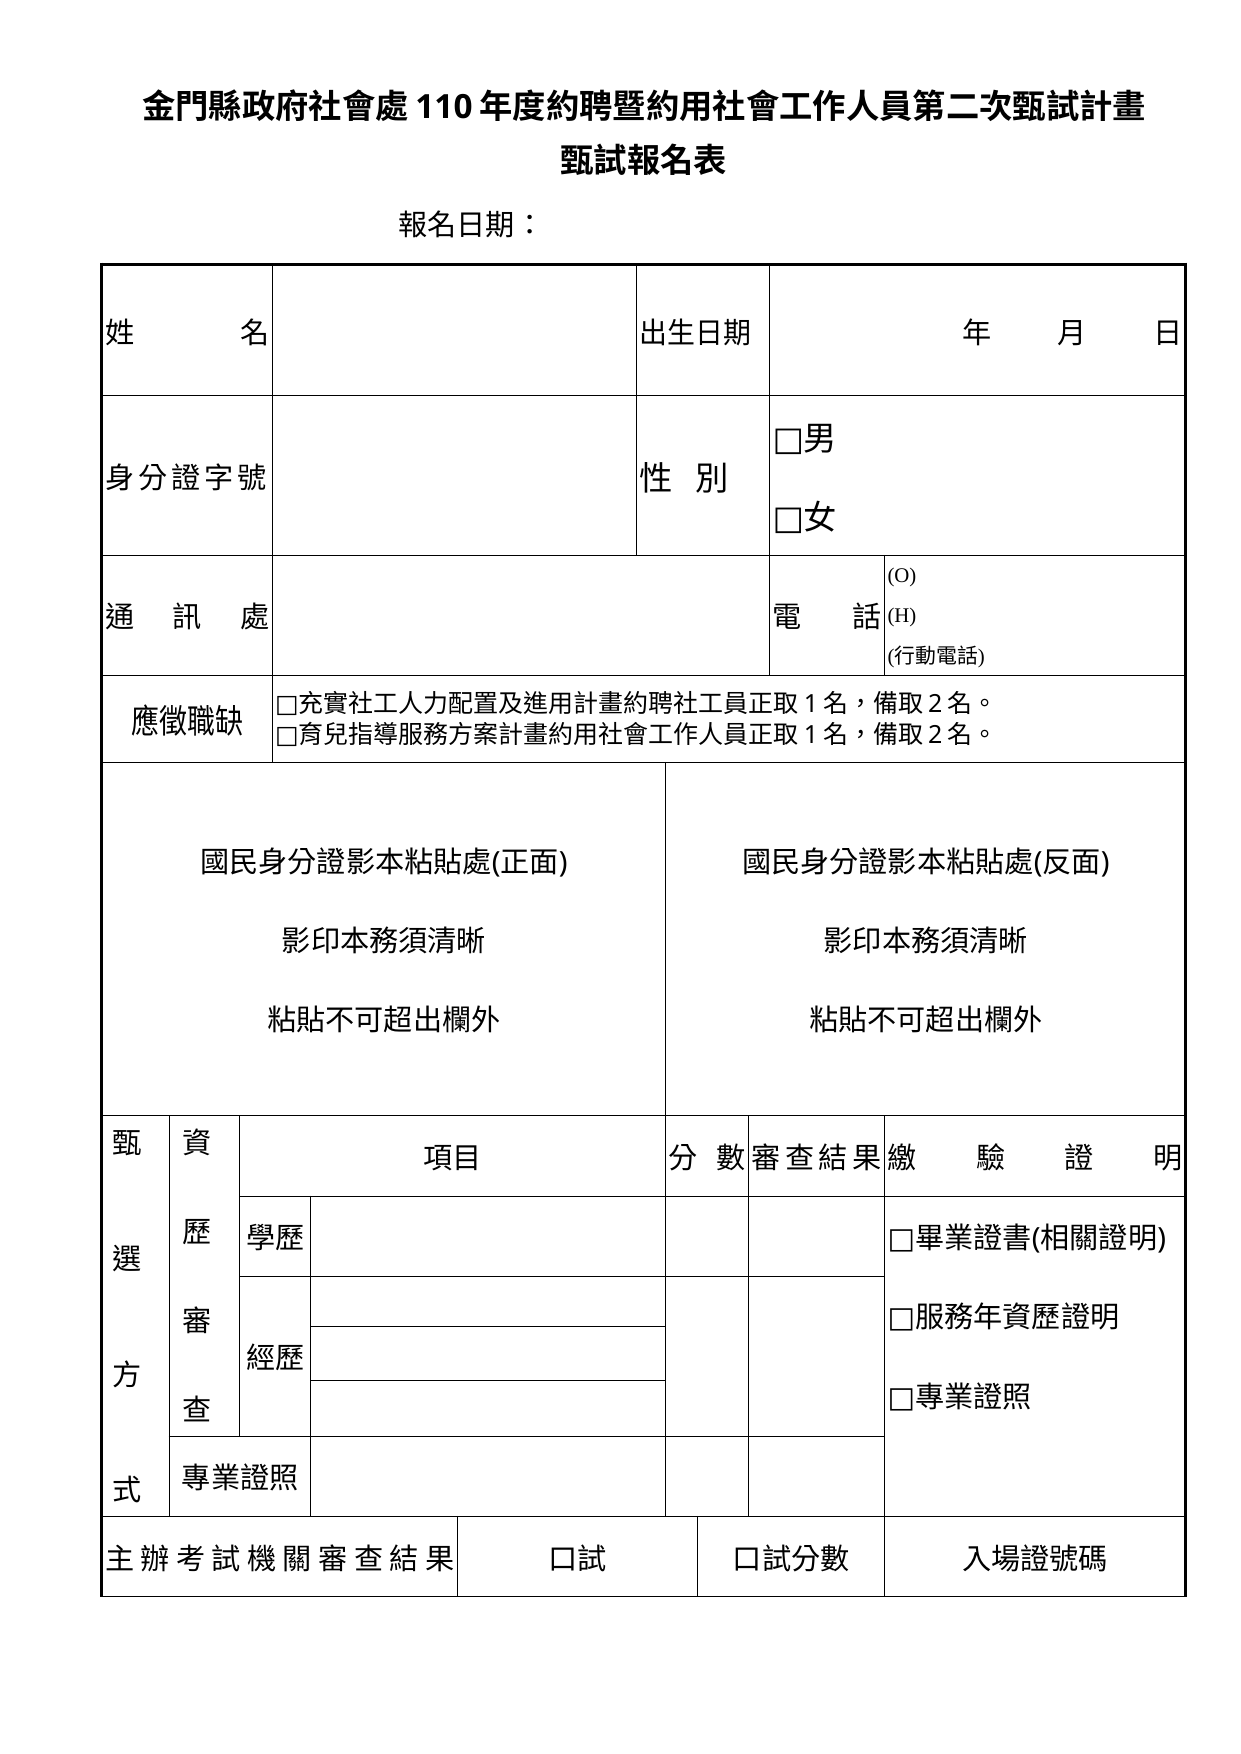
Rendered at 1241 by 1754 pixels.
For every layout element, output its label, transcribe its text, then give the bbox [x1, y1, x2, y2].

table_header 年 月 日 [770, 266, 1184, 395]
table_header 姓名 [103, 266, 272, 395]
table_cell 身分證字號 [103, 396, 272, 555]
table_cell 項目 [240, 1116, 665, 1196]
table_cell 口試 [458, 1517, 697, 1596]
table_header 出生日期 [637, 266, 769, 395]
table_cell 通訊處 [103, 556, 272, 674]
text 甄試報名表 [106, 129, 1181, 183]
table_cell [749, 1197, 884, 1276]
table_cell [666, 1277, 748, 1436]
table_header [273, 266, 636, 395]
table_cell [749, 1277, 884, 1436]
table_cell [311, 1437, 665, 1516]
table_cell [311, 1381, 665, 1436]
table_cell 國民身分證影本粘貼處(反面) 影印本務須清晰 粘貼不可超出欄外 [666, 763, 1184, 1115]
table_cell 入場證號碼 [885, 1517, 1184, 1596]
table_cell 主辦考試機關審查結果 [103, 1517, 457, 1596]
table_cell 國民身分證影本粘貼處(正面) 影印本務須清晰 粘貼不可超出欄外 [103, 763, 665, 1115]
table_cell 電話 [770, 556, 884, 674]
table_cell 甄選方式 [103, 1116, 169, 1516]
table_cell 口試分數 [698, 1517, 884, 1596]
table_cell 資歷審查 [170, 1116, 239, 1436]
table_cell 分數 [666, 1116, 748, 1196]
table_cell 應徵職缺 [103, 676, 272, 762]
table_cell 學歷 [240, 1197, 310, 1276]
table_cell [273, 396, 636, 555]
text 報名日期： [106, 183, 1181, 263]
table_cell □充實社工人力配置及進用計畫約聘社工員正取1名，備取2名。 □育兒指導服務方案計畫約用社會工作人員正取1名，備取2名。 [273, 676, 1184, 762]
table_cell □畢業證書(相關證明) □服務年資歷證明 □專業證照 [885, 1197, 1184, 1516]
table_cell [311, 1327, 665, 1380]
table_cell 經歷 [240, 1277, 310, 1436]
table_cell [666, 1437, 748, 1516]
table_cell 專業證照 [170, 1437, 310, 1516]
table_cell 審查結果 [749, 1116, 884, 1196]
table_cell □男 □女 [770, 396, 1184, 555]
table_cell [311, 1277, 665, 1326]
table_cell 繳驗證明 [885, 1116, 1184, 1196]
table_cell [311, 1197, 665, 1276]
table_cell (O) (H) (行動電話) [885, 556, 1184, 674]
table_cell [749, 1437, 884, 1516]
table_cell 性別 [637, 396, 769, 555]
table_cell [666, 1197, 748, 1276]
text 金門縣政府社會處110年度約聘暨約用社會工作人員第二次甄試計畫 [106, 75, 1181, 129]
table_cell [273, 556, 769, 674]
